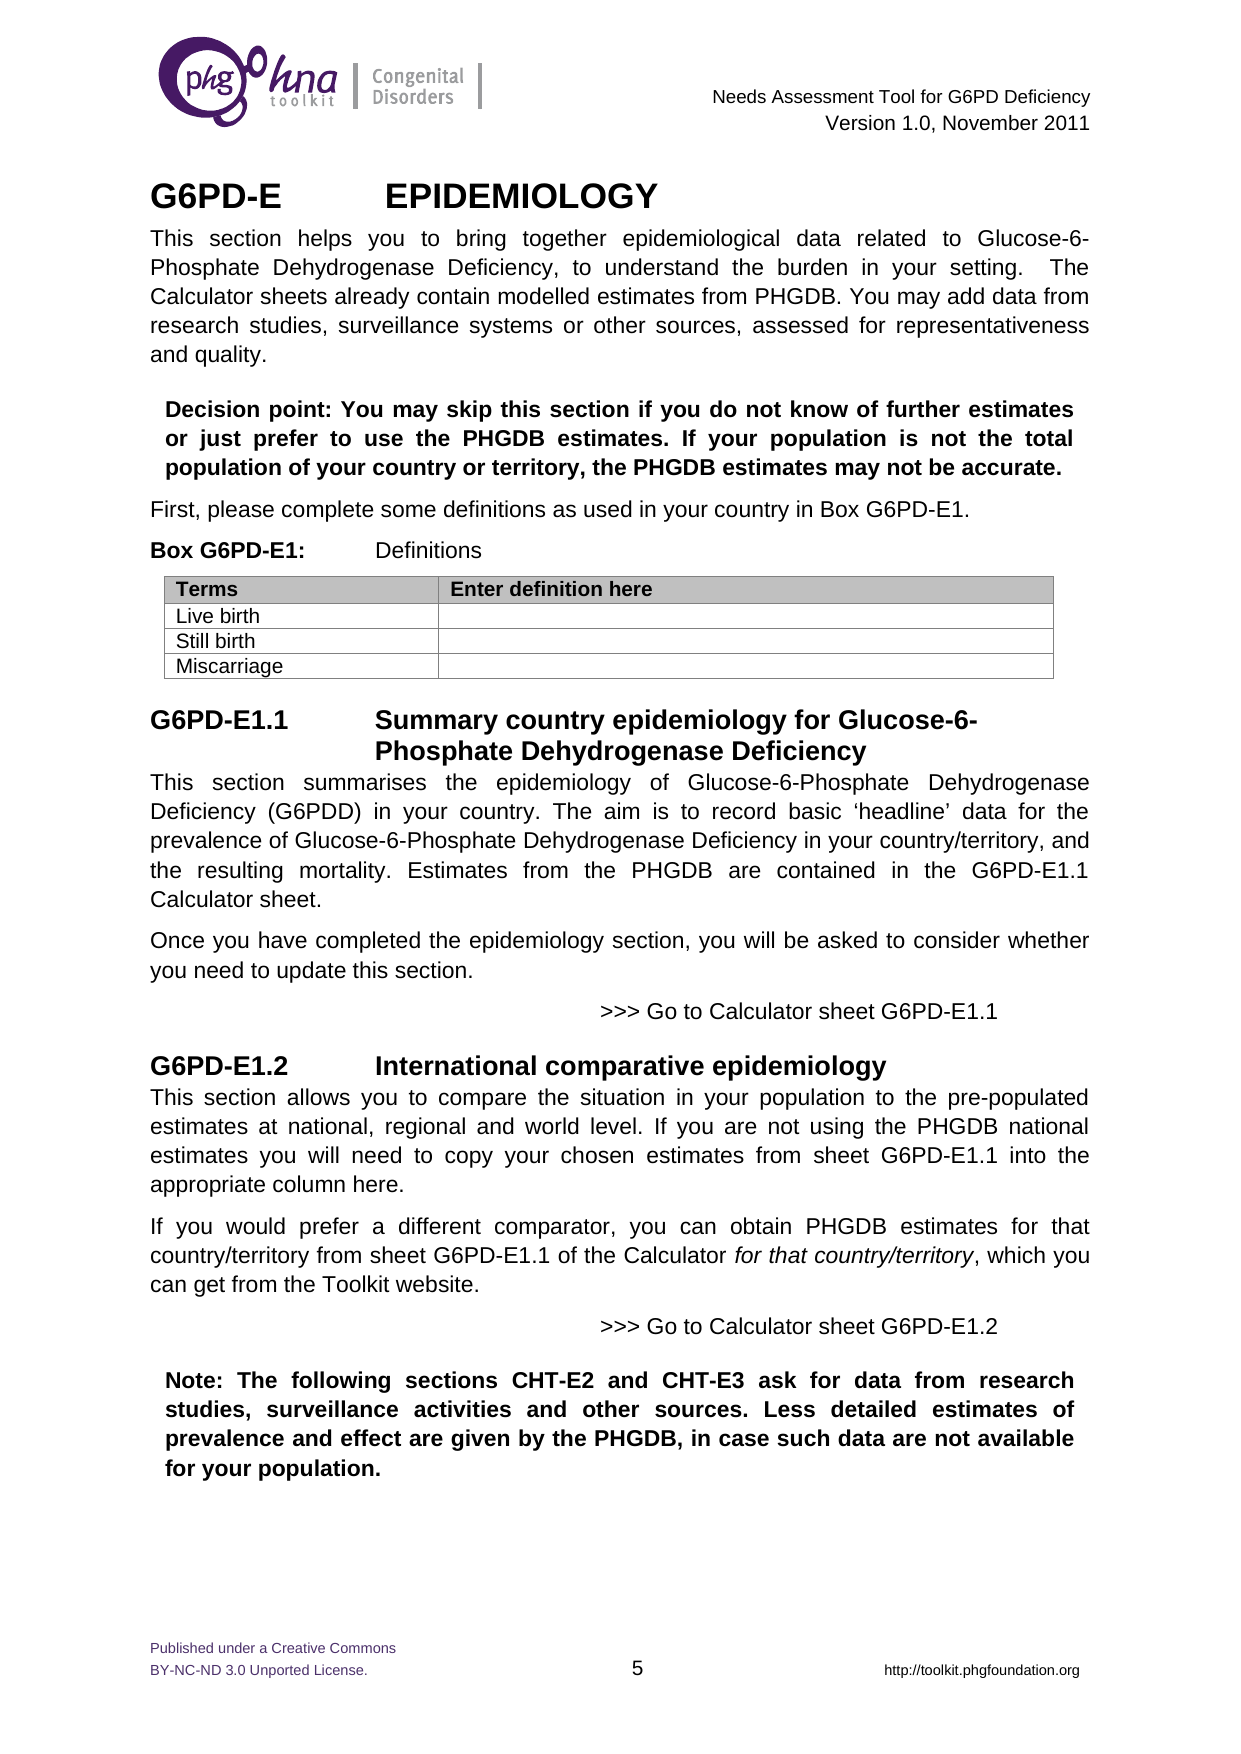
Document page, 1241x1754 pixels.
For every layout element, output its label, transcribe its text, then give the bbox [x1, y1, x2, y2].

text Decision point: You may skip this section if you do not know of further estimates or just prefer to use the PHGDB estimates. If your population is not the total population of your country or territory, the PHGDB estimates may not be accurate. [165, 393, 1075, 480]
text First, please complete some definitions as used in your country in Box G6PD-E1. [150, 493, 1090, 522]
text Once you have completed the epidemiology section, you will be asked to consider whether you need to update this section. [150, 924, 1090, 983]
table_cell [439, 604, 1053, 628]
table_cell Still birth [165, 629, 438, 653]
table_cell Live birth [165, 604, 438, 628]
text This section allows you to compare the situation in your population to the pre-populated estimates at national, regional and world level. If you are not using the PHGDB national estimates you will need to copy your chosen estimates from sheet G6PD-E1.1 into the appropriate column here. [150, 1081, 1090, 1197]
text Box G6PD-E1: Definitions [150, 534, 1090, 564]
text Note: The following sections CHT-E2 and CHT-E3 ask for data from research studies, surveillance activities and other sources. Less detailed estimates of prevalence and effect are given by the PHGDB, in case such data are not available for your population. [165, 1364, 1075, 1481]
subtitle G6PD-E1.2 International comparative epidemiology [150, 1049, 1090, 1081]
table_header Terms [165, 577, 438, 603]
text This section summarises the epidemiology of Glucose-6-Phosphate Dehydrogenase Deficiency (G6PDD) in your country. The aim is to record basic ‘headline’ data for the prevalence of Glucose-6-Phosphate Dehydrogenase Deficiency in your country/territory, and the resulting mortality. Estimates from the PHGDB are contained in the G6PD-E1.1 Calculator sheet. [150, 766, 1090, 912]
text If you would prefer a different comparator, you can obtain PHGDB estimates for that country/territory from sheet G6PD-E1.1 of the Calculator for that country/territory, which you can get from the Toolkit website. [150, 1210, 1090, 1297]
table_cell [439, 629, 1053, 653]
text This section helps you to bring together epidemiological data related to Glucose-6-Phosphate Dehydrogenase Deficiency, to understand the burden in your setting. The Calculator sheets already contain modelled estimates from PHGDB. You may add data from research studies, surveillance systems or other sources, assessed for representativeness and quality. [150, 222, 1090, 368]
text >>> Go to Calculator sheet G6PD-E1.2 [525, 1310, 1090, 1339]
text >>> Go to Calculator sheet G6PD-E1.1 [525, 995, 1090, 1024]
table_cell Miscarriage [165, 654, 438, 678]
table_cell [439, 654, 1053, 678]
subtitle G6PD-E1.1 Summary country epidemiology for Glucose-6-Phosphate Dehydrogenase Deficiency [150, 704, 1090, 766]
table_header Enter definition here [439, 577, 1053, 603]
subtitle G6PD-E Epidemiology [150, 175, 1090, 216]
